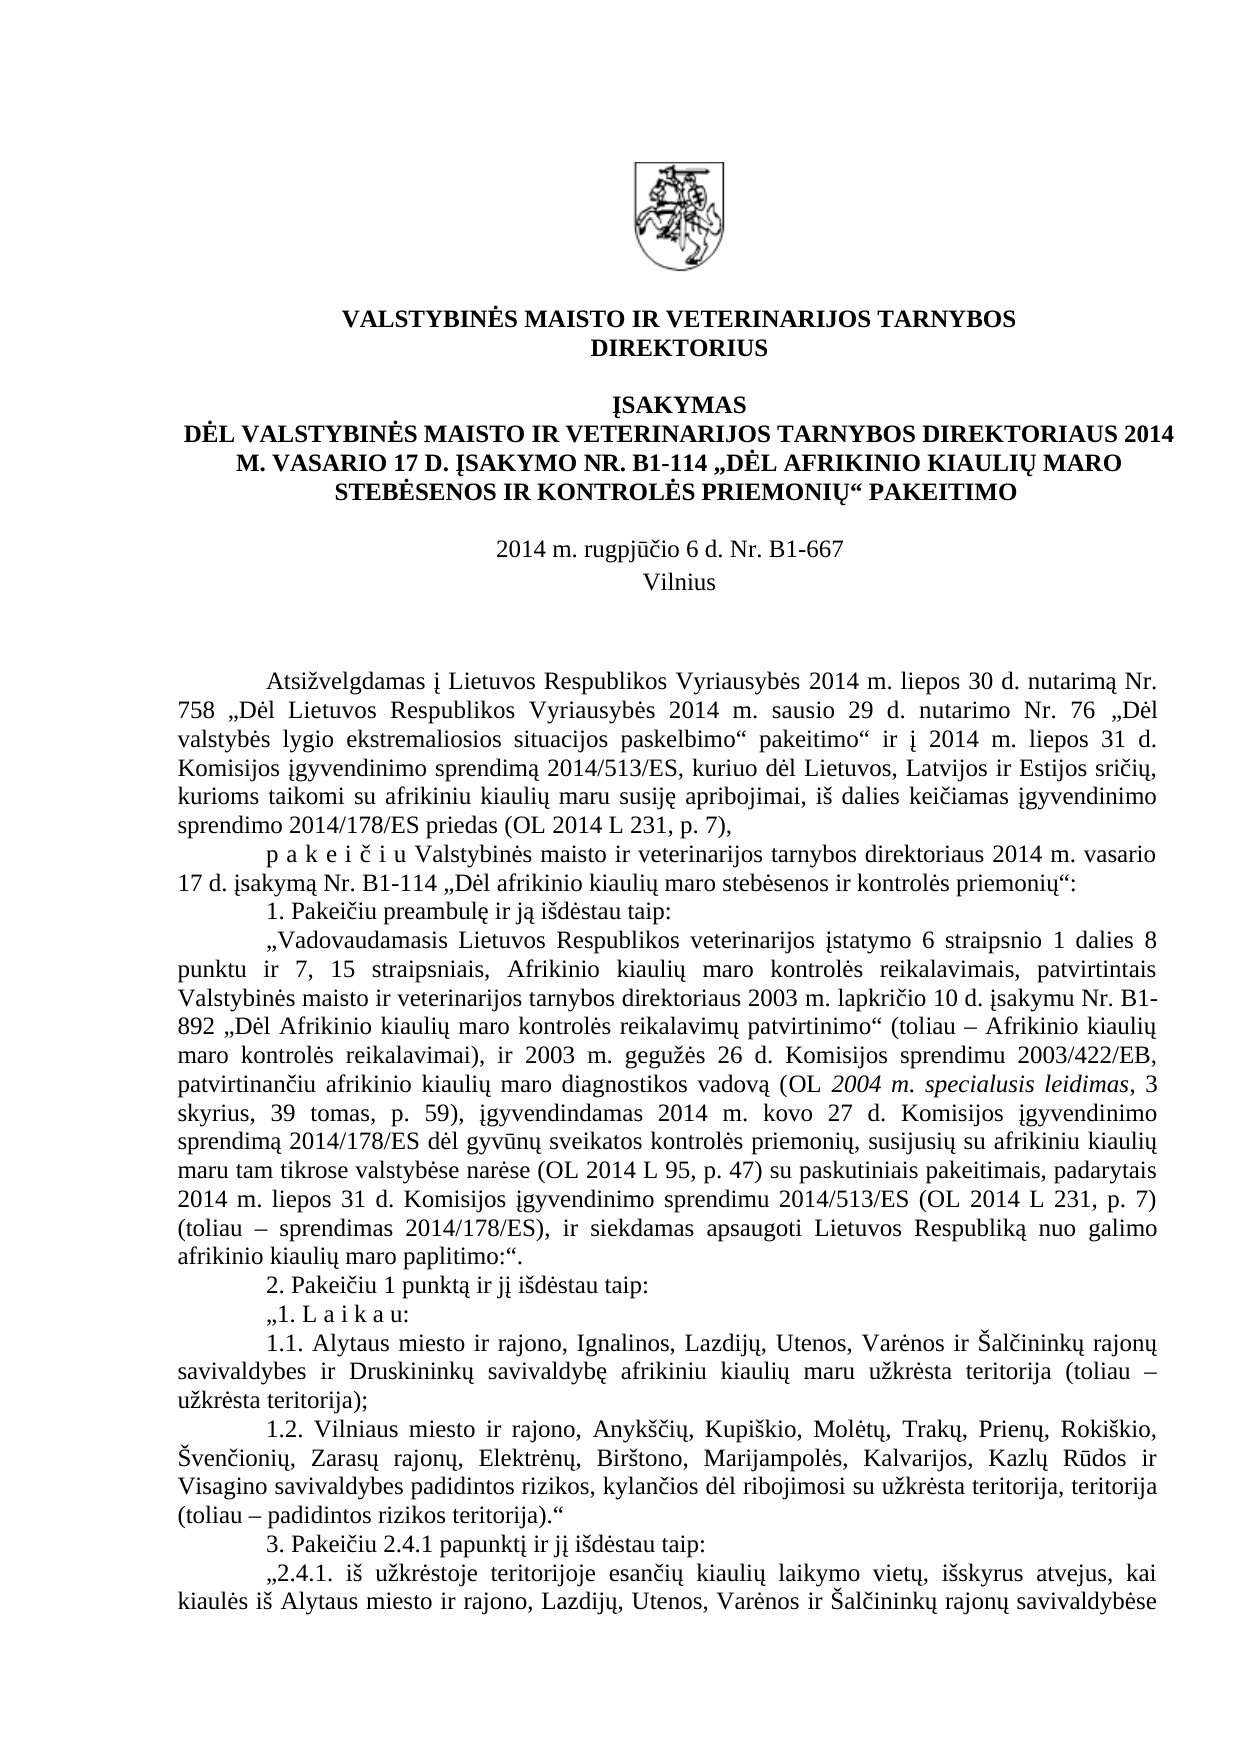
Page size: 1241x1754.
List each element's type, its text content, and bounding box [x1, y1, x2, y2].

text DĖL VALSTYBINĖS MAISTO IR VETERINARIJOS TARNYBOS DIREKTORIAUS 2014 M. VASARIO 17 D. ĮSAKYMO NR. B1-114 „DĖL AFRIKINIO KIAULIŲ MARO STEBĖSENOS IR KONTROLĖS PRIEMONIŲ“ PAKEITIMO [177, 419, 1181, 506]
text 1. Pakeičiu preambulę ir ją išdėstau taip: [177, 896, 1158, 925]
text 3. Pakeičiu 2.4.1 papunktį ir jį išdėstau taip: [177, 1529, 1158, 1558]
text p a k e i č i u Valstybinės maisto ir veterinarijos tarnybos direktoriaus 2014 m. vasario 17 d. įsakymą Nr. B1-114 „Dėl afrikinio kiaulių maro stebėsenos ir kontrolės priemonių“: [177, 839, 1158, 896]
text ĮSAKYMAS [177, 391, 1181, 419]
text 2014 m. rugpjūčio 6 d. Nr. B1-667 [177, 534, 1181, 563]
text „Vadovaudamasis Lietuvos Respublikos veterinarijos įstatymo 6 straipsnio 1 dalies 8 punktu ir 7, 15 straipsniais, Afrikinio kiaulių maro kontrolės reikalavimais, patvirtintais Valstybinės maisto ir veterinarijos tarnybos direktoriaus 2003 m. lapkričio 10 d. įsakymu Nr. B1-892 „Dėl Afrikinio kiaulių maro kontrolės reikalavimų patvirtinimo“ (toliau – Afrikinio kiaulių maro kontrolės reikalavimai), ir 2003 m. gegužės 26 d. Komisijos sprendimu 2003/422/EB, patvirtinančiu afrikinio kiaulių maro diagnostikos vadovą (OL 2004 m. specialusis leidimas, 3 skyrius, 39 tomas, p. 59), įgyvendindamas 2014 m. kovo 27 d. Komisijos įgyvendinimo sprendimą 2014/178/ES dėl gyvūnų sveikatos kontrolės priemonių, susijusių su afrikiniu kiaulių maru tam tikrose valstybėse narėse (OL 2014 L 95, p. 47) su paskutiniais pakeitimais, padarytais 2014 m. liepos 31 d. Komisijos įgyvendinimo sprendimu 2014/513/ES (OL 2014 L 231, p. 7) (toliau – sprendimas 2014/178/ES), ir siekdamas apsaugoti Lietuvos Respubliką nuo galimo afrikinio kiaulių maro paplitimo:“. [177, 925, 1158, 1270]
text „2.4.1. iš užkrėstoje teritorijoje esančių kiaulių laikymo vietų, išskyrus atvejus, kai kiaulės iš Alytaus miesto ir rajono, Lazdijų, Utenos, Varėnos ir Šalčininkų rajonų savivaldybėse [177, 1558, 1158, 1615]
text „1. L a i k a u: [177, 1299, 1158, 1328]
text Atsižvelgdamas į Lietuvos Respublikos Vyriausybės 2014 m. liepos 30 d. nutarimą Nr. 758 „Dėl Lietuvos Respublikos Vyriausybės 2014 m. sausio 29 d. nutarimo Nr. 76 „Dėl valstybės lygio ekstremaliosios situacijos paskelbimo“ pakeitimo“ ir į 2014 m. liepos 31 d. Komisijos įgyvendinimo sprendimą 2014/513/ES, kuriuo dėl Lietuvos, Latvijos ir Estijos sričių, kurioms taikomi su afrikiniu kiaulių maru susiję apribojimai, iš dalies keičiamas įgyvendinimo sprendimo 2014/178/ES priedas (OL 2014 L 231, p. 7), [177, 666, 1158, 839]
text 1.2. Vilniaus miesto ir rajono, Anykščių, Kupiškio, Molėtų, Trakų, Prienų, Rokiškio, Švenčionių, Zarasų rajonų, Elektrėnų, Birštono, Marijampolės, Kalvarijos, Kazlų Rūdos ir Visagino savivaldybes padidintos rizikos, kylančios dėl ribojimosi su užkrėsta teritorija, teritorija (toliau – padidintos rizikos teritorija).“ [177, 1414, 1158, 1529]
text DIREKTORIUS [177, 333, 1181, 362]
text Vilnius [177, 567, 1181, 596]
text 2. Pakeičiu 1 punktą ir jį išdėstau taip: [177, 1270, 1158, 1299]
text 1.1. Alytaus miesto ir rajono, Ignalinos, Lazdijų, Utenos, Varėnos ir Šalčininkų rajonų savivaldybes ir Druskininkų savivaldybę afrikiniu kiaulių maru užkrėsta teritorija (toliau – užkrėsta teritorija); [177, 1328, 1158, 1414]
text VALSTYBINĖS MAISTO IR VETERINARIJOS TARNYBOS [177, 304, 1181, 333]
